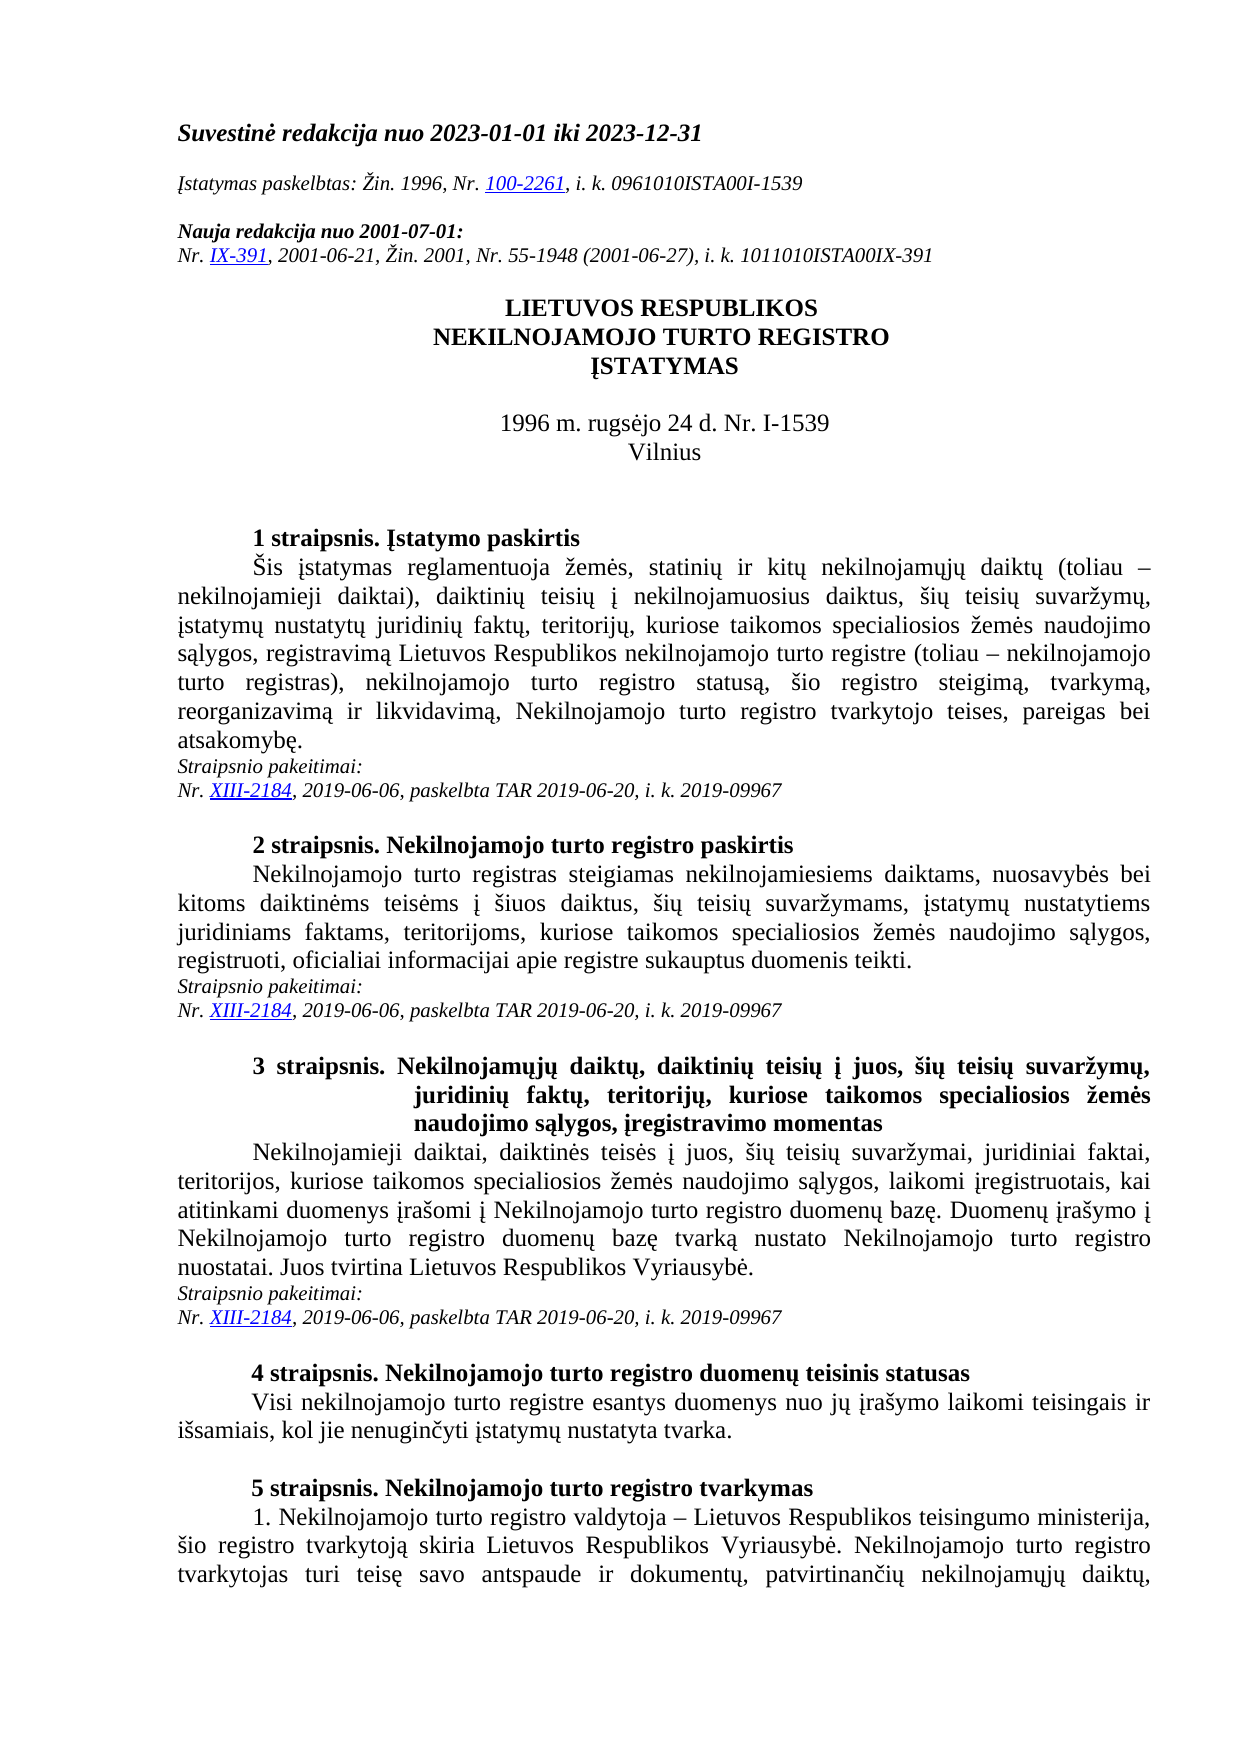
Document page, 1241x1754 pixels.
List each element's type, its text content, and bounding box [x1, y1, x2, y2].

text Nr. XIII-2184, 2019-06-06, paskelbta TAR 2019-06-20, i. k. 2019-09967 [177, 998, 1152, 1022]
text LIETUVOS RESPUBLIKOS NEKILNOJAMOJO TURTO REGISTRO ĮSTATYMAS [177, 293, 1152, 380]
text Vilnius [177, 437, 1152, 466]
text 3 straipsnis. Nekilnojamųjų daiktų, daiktinių teisių į juos, šių teisių suvaržymų, juridinių faktų, teritorijų, kuriose taikomos specialiosios žemės naudojimo sąlygos, įregistravimo momentas [252, 1051, 1152, 1137]
text Straipsnio pakeitimai: [177, 974, 1152, 998]
text Nr. XIII-2184, 2019-06-06, paskelbta TAR 2019-06-20, i. k. 2019-09967 [177, 1305, 1152, 1329]
text 2 straipsnis. Nekilnojamojo turto registro paskirtis [177, 830, 1152, 859]
text Įstatymas paskelbtas: Žin. 1996, Nr. 100-2261, i. k. 0961010ISTA00I-1539 [177, 171, 1152, 195]
text Nr. IX-391, 2001-06-21, Žin. 2001, Nr. 55-1948 (2001-06-27), i. k. 1011010ISTA00IX-391 [177, 243, 1152, 267]
text 1 straipsnis. Įstatymo paskirtis [177, 523, 1152, 552]
text 5 straipsnis. Nekilnojamojo turto registro tvarkymas [177, 1473, 1152, 1502]
text 4 straipsnis. Nekilnojamojo turto registro duomenų teisinis statusas [177, 1358, 1152, 1387]
text Nauja redakcija nuo 2001-07-01: [177, 219, 1152, 243]
text Nekilnojamojo turto registras steigiamas nekilnojamiesiems daiktams, nuosavybės bei kitoms daiktinėms teisėms į šiuos daiktus, šių teisių suvaržymams, įstatymų nustatytiems juridiniams faktams, teritorijoms, kuriose taikomos specialiosios žemės naudojimo sąlygos, registruoti, oficialiai informacijai apie registre sukauptus duomenis teikti. [177, 859, 1152, 974]
text Visi nekilnojamojo turto registre esantys duomenys nuo jų įrašymo laikomi teisingais ir išsamiais, kol jie nenuginčyti įstatymų nustatyta tvarka. [177, 1387, 1152, 1444]
text 1996 m. rugsėjo 24 d. Nr. I-1539 [177, 408, 1152, 437]
text Nr. XIII-2184, 2019-06-06, paskelbta TAR 2019-06-20, i. k. 2019-09967 [177, 778, 1152, 802]
text Nekilnojamieji daiktai, daiktinės teisės į juos, šių teisių suvaržymai, juridiniai faktai, teritorijos, kuriose taikomos specialiosios žemės naudojimo sąlygos, laikomi įregistruotais, kai atitinkami duomenys įrašomi į Nekilnojamojo turto registro duomenų bazę. Duomenų įrašymo į Nekilnojamojo turto registro duomenų bazę tvarką nustato Nekilnojamojo turto registro nuostatai. Juos tvirtina Lietuvos Respublikos Vyriausybė. [177, 1137, 1152, 1281]
text Suvestinė redakcija nuo 2023-01-01 iki 2023-12-31 [177, 118, 1152, 147]
text 1. Nekilnojamojo turto registro valdytoja – Lietuvos Respublikos teisingumo ministerija, šio registro tvarkytoją skiria Lietuvos Respublikos Vyriausybė. Nekilnojamojo turto registro tvarkytojas turi teisę savo antspaude ir dokumentų, patvirtinančių nekilnojamųjų daiktų, [177, 1502, 1152, 1588]
text Šis įstatymas reglamentuoja žemės, statinių ir kitų nekilnojamųjų daiktų (toliau – nekilnojamieji daiktai), daiktinių teisių į nekilnojamuosius daiktus, šių teisių suvaržymų, įstatymų nustatytų juridinių faktų, teritorijų, kuriose taikomos specialiosios žemės naudojimo sąlygos, registravimą Lietuvos Respublikos nekilnojamojo turto registre (toliau – nekilnojamojo turto registras), nekilnojamojo turto registro statusą, šio registro steigimą, tvarkymą, reorganizavimą ir likvidavimą, Nekilnojamojo turto registro tvarkytojo teises, pareigas bei atsakomybę. [177, 552, 1152, 753]
text Straipsnio pakeitimai: [177, 1281, 1152, 1305]
text Straipsnio pakeitimai: [177, 753, 1152, 778]
